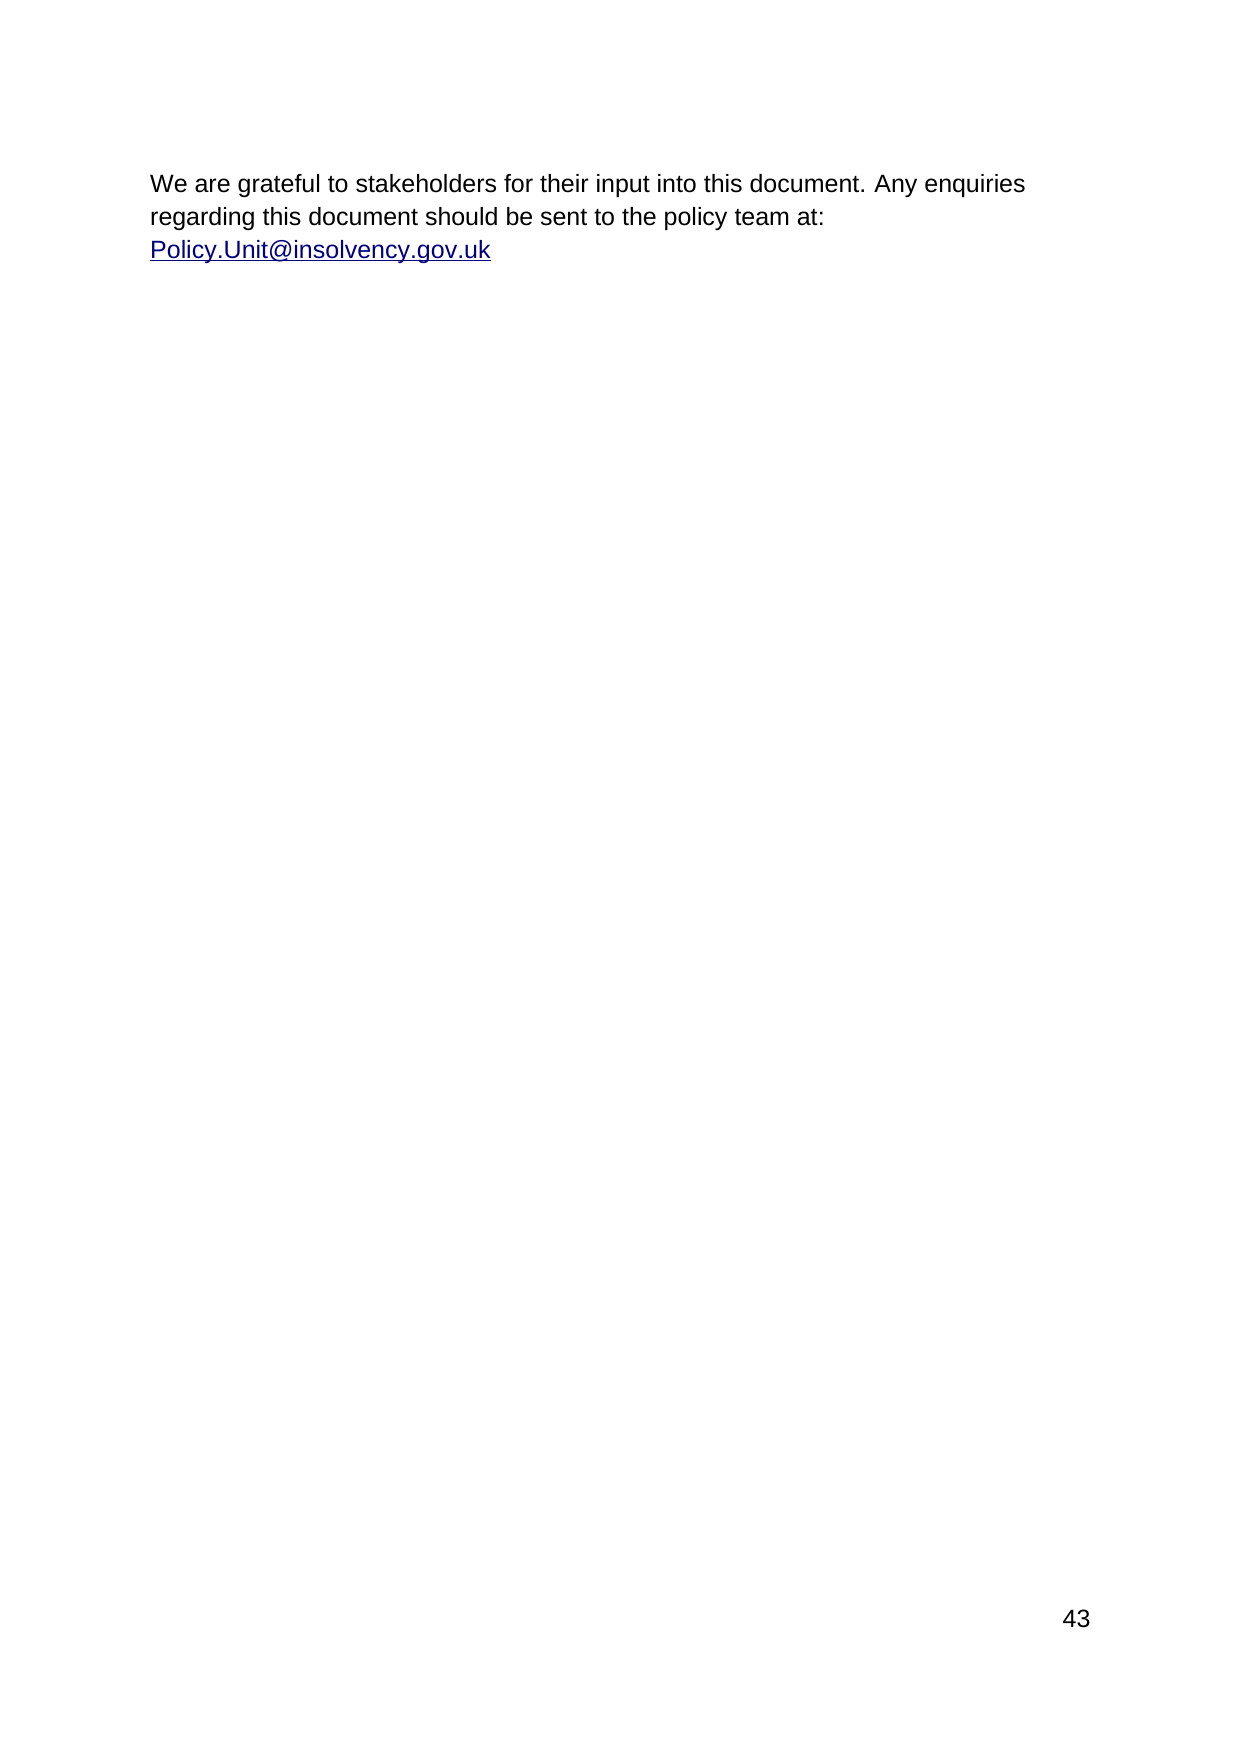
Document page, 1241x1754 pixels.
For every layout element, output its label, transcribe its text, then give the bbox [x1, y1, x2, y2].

text We are grateful to stakeholders for their input into this document. Any enquiries regarding this document should be sent to the policy team at: Policy.Unit@insolvency.gov.uk [150, 169, 1090, 263]
